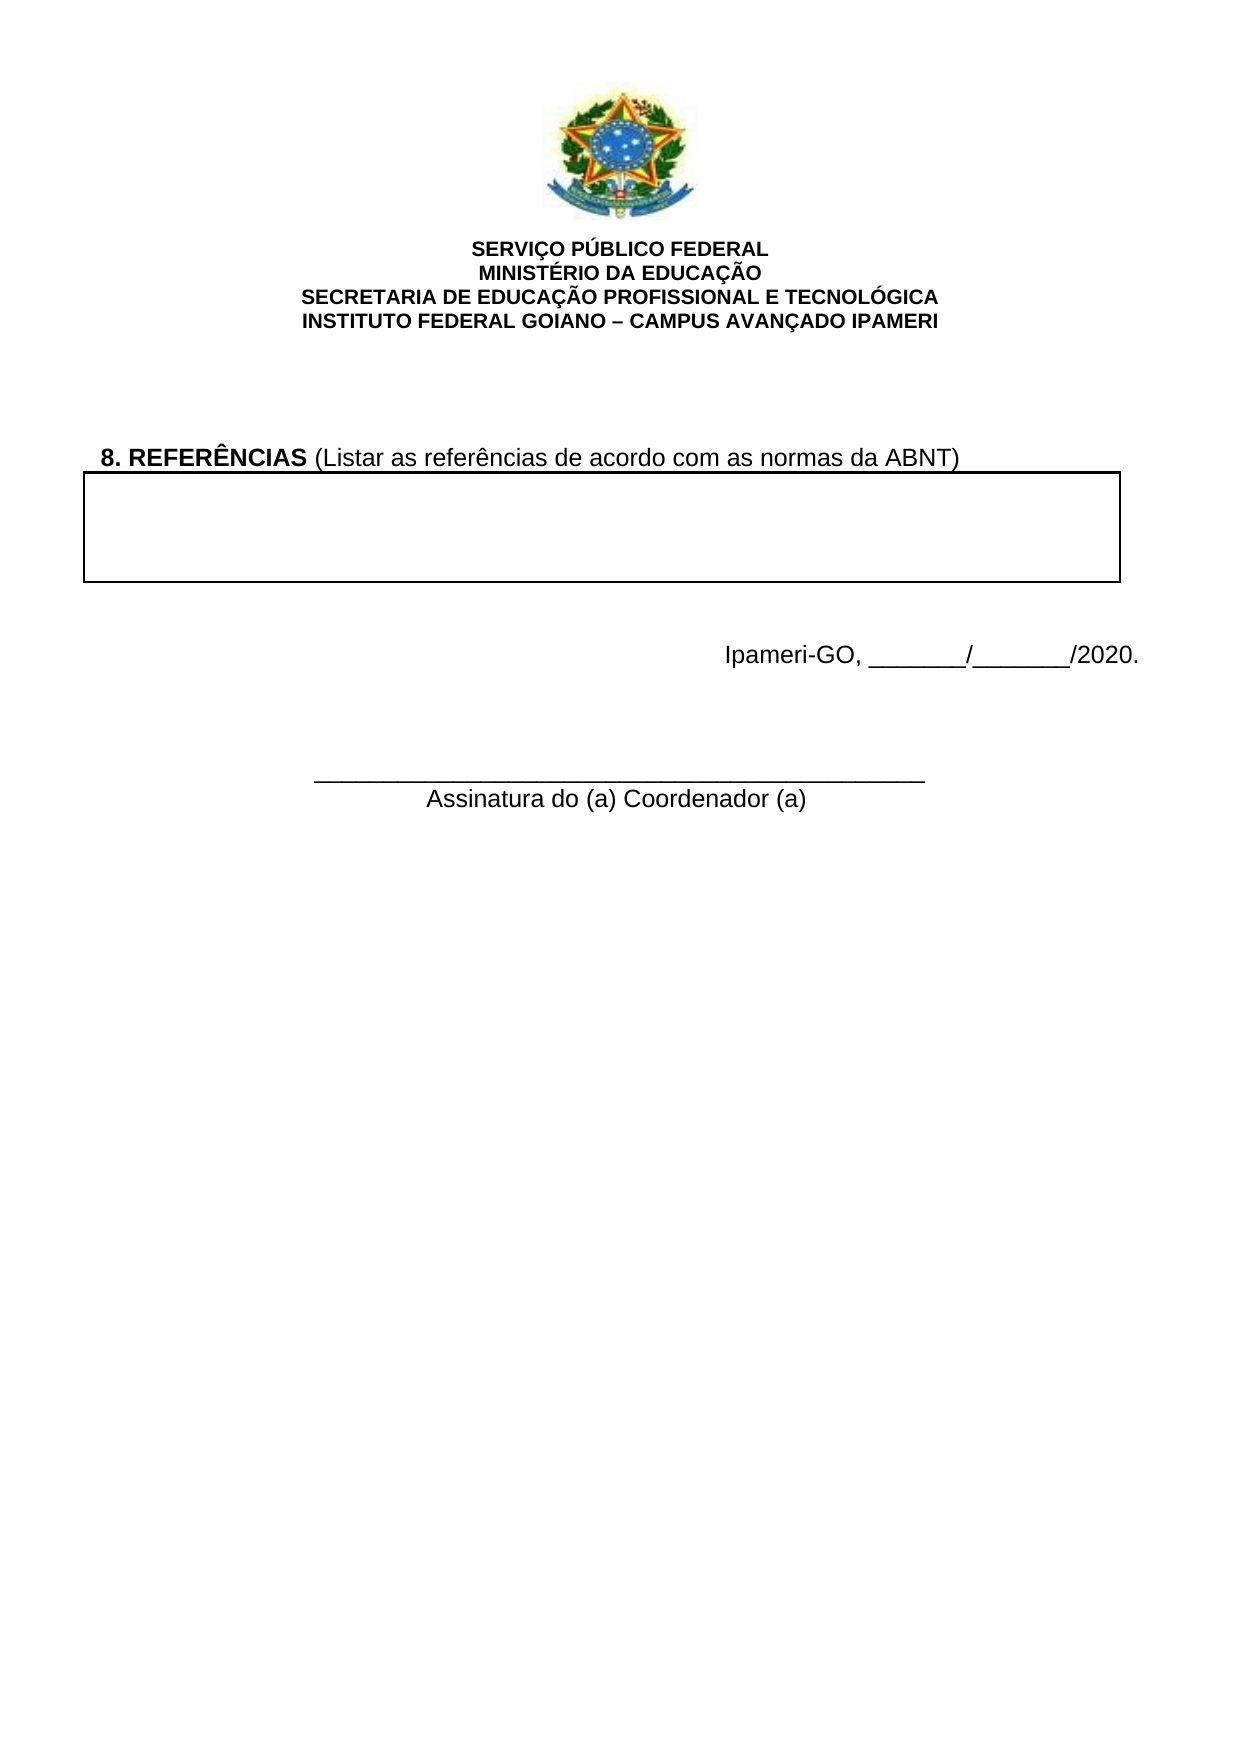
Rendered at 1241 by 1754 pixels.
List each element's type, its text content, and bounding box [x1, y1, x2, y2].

text Ipameri-GO, _______/_______/2020. [100, 640, 1140, 669]
text ____________________________________________ [100, 755, 1140, 784]
list 8. REFERÊNCIAS (Listar as referências de acordo com as normas da ABNT) [100, 443, 1140, 471]
text Assinatura do (a) Coordenador (a) [100, 784, 1140, 813]
table_header [85, 474, 1119, 581]
